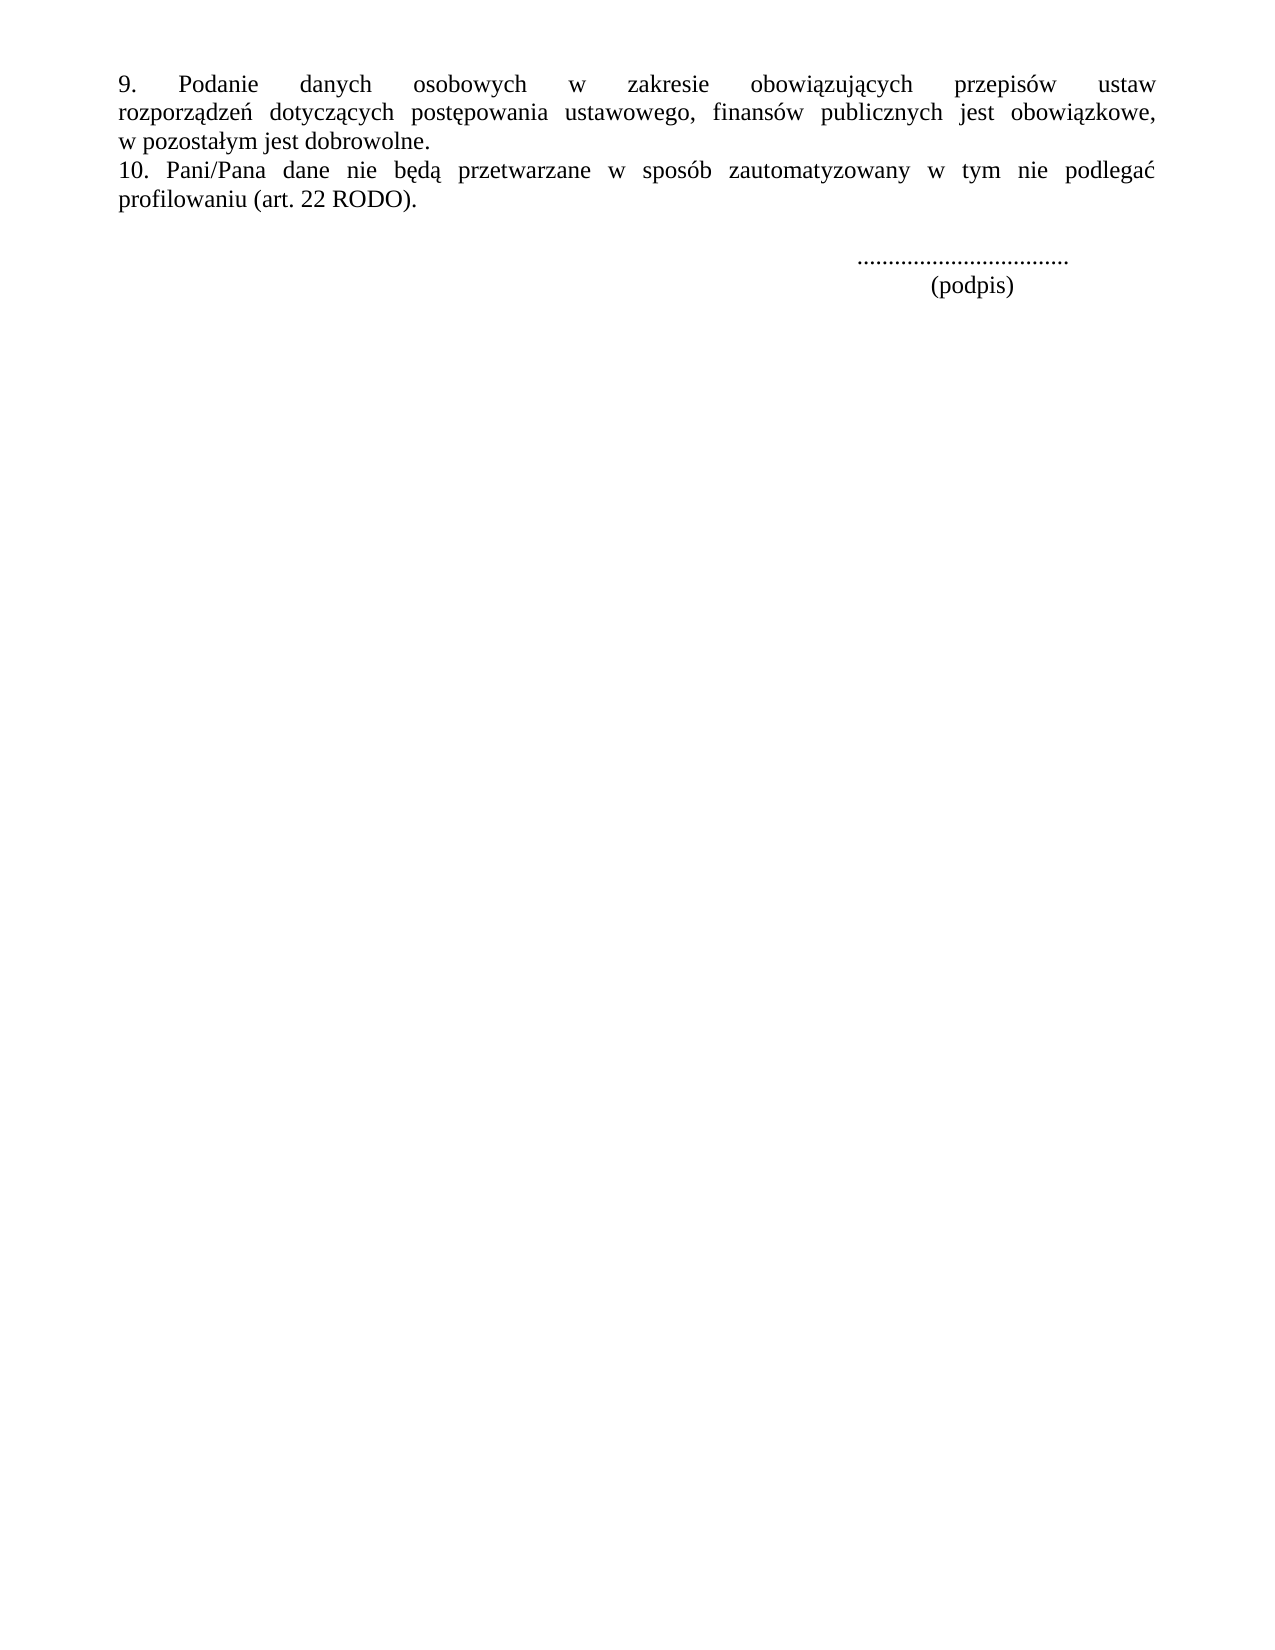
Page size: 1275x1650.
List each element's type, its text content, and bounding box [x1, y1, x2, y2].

text 9. Podanie danych osobowych w zakresie obowiązujących przepisów ustaw rozporządzeń dotyczących postępowania ustawowego, finansów publicznych jest obowiązkowe, w pozostałym jest dobrowolne. [118, 69, 1157, 155]
text .................................. [118, 241, 1157, 270]
text (podpis) [118, 270, 1157, 299]
text 10. Pani/Pana dane nie będą przetwarzane w sposób zautomatyzowany w tym nie podlegać profilowaniu (art. 22 RODO). [118, 155, 1157, 212]
